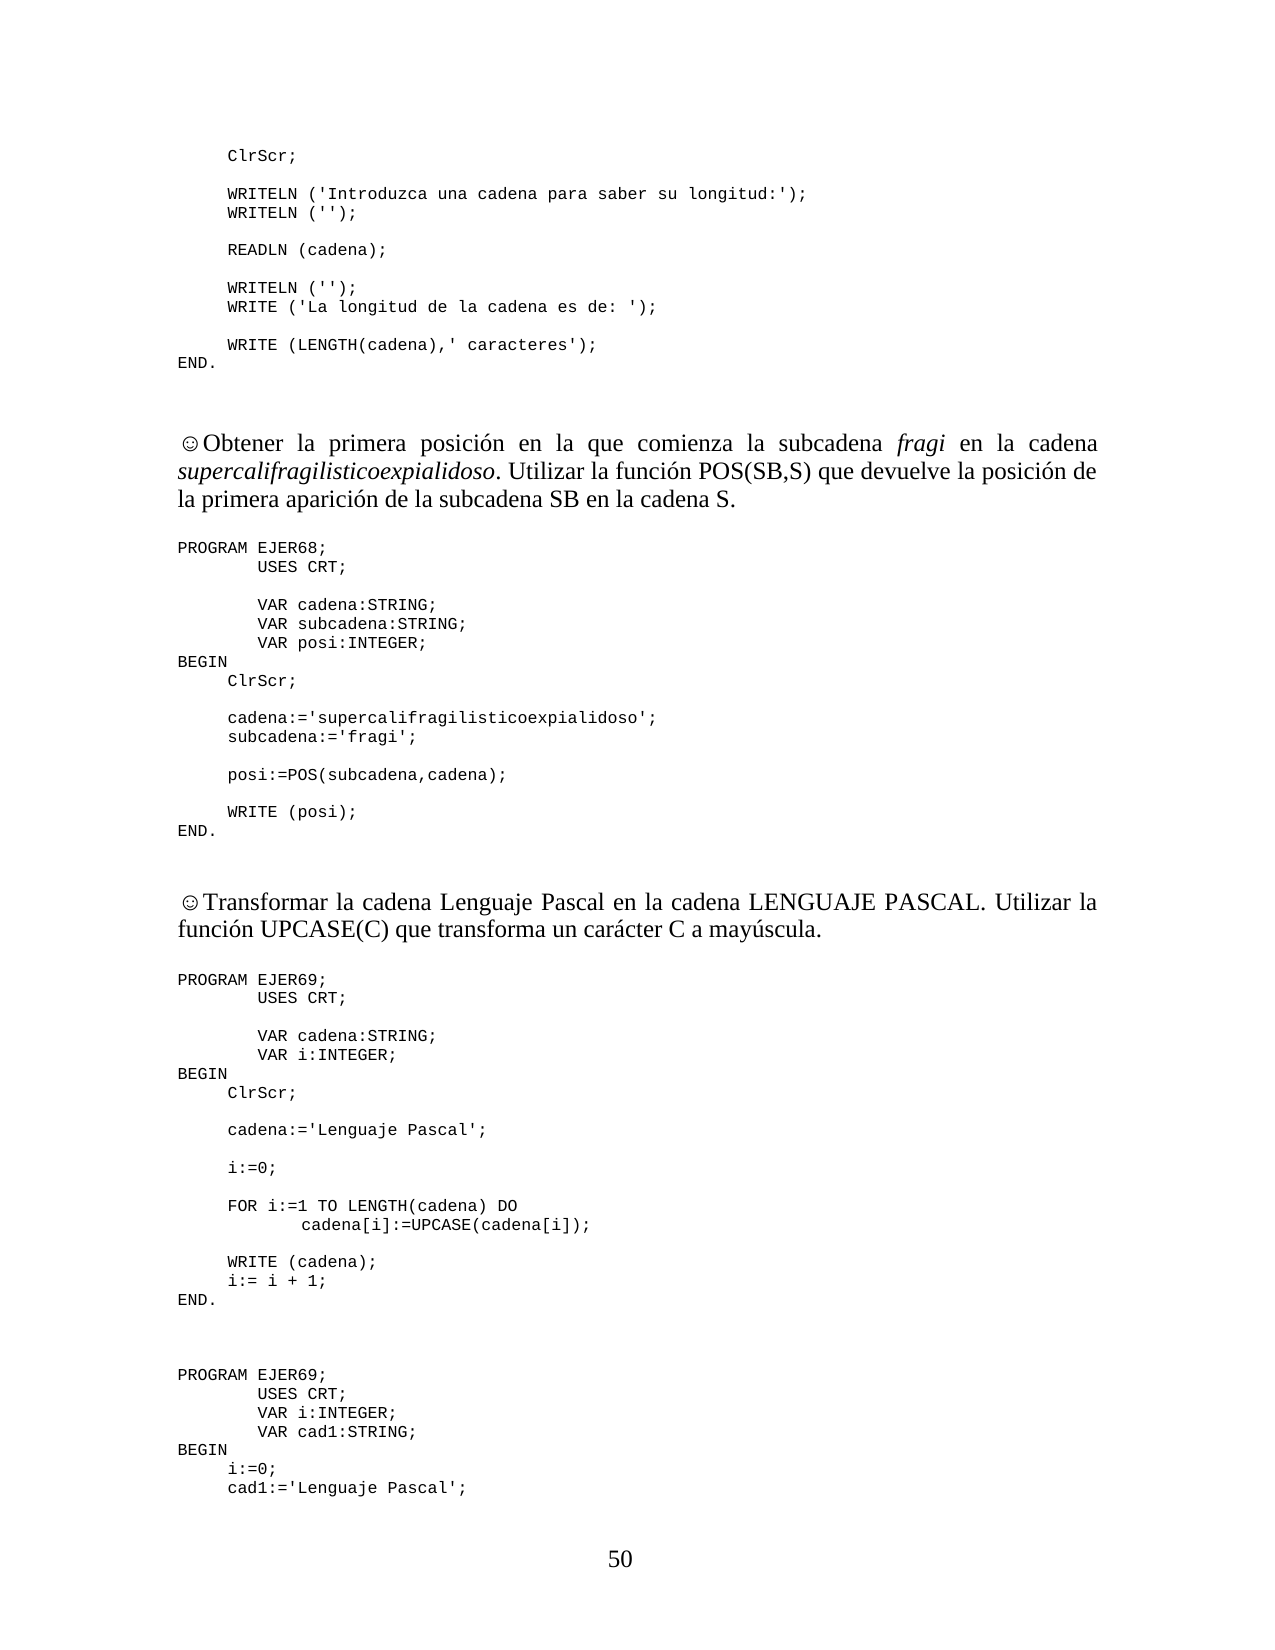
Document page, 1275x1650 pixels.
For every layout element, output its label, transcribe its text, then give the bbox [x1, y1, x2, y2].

text cadena[i]:=UPCASE(cadena[i]); [177, 1216, 1098, 1235]
text BEGIN [177, 653, 1098, 672]
text END. [177, 355, 1098, 374]
text WRITE ('La longitud de la cadena es de: '); [177, 298, 1098, 317]
text PROGRAM EJER69; [177, 1367, 1098, 1385]
text posi:=POS(subcadena,cadena); [177, 766, 1098, 785]
text WRITE (cadena); [177, 1254, 1098, 1273]
text READLN (cadena); [177, 242, 1098, 261]
text BEGIN [177, 1442, 1098, 1461]
text WRITELN (''); [177, 204, 1098, 223]
text USES CRT; [177, 559, 1098, 578]
text i:=0; [177, 1159, 1098, 1178]
text END. [177, 823, 1098, 842]
text VAR cadena:STRING; [177, 597, 1098, 616]
text VAR cad1:STRING; [177, 1423, 1098, 1442]
text PROGRAM EJER69; [177, 971, 1098, 990]
text VAR posi:INTEGER; [177, 634, 1098, 653]
text FOR i:=1 TO LENGTH(cadena) DO [177, 1197, 1098, 1216]
text WRITE (LENGTH(cadena),' caracteres'); [177, 336, 1098, 355]
text ☺Transformar la cadena Lenguaje Pascal en la cadena LENGUAJE PASCAL. Utilizar la función UPCASE(C) que transforma un carácter C a mayúscula. [177, 888, 1098, 943]
text subcadena:='fragi'; [177, 729, 1098, 747]
text USES CRT; [177, 990, 1098, 1009]
text ☺Obtener la primera posición en la que comienza la subcadena fragi en la cadena supercalifragilisticoexpialidoso. Utilizar la función POS(SB,S) que devuelve la posición de la primera aparición de la subcadena SB en la cadena S. [177, 429, 1098, 512]
text BEGIN [177, 1065, 1098, 1084]
text ClrScr; [177, 1084, 1098, 1103]
text VAR cadena:STRING; [177, 1028, 1098, 1046]
text VAR i:INTEGER; [177, 1404, 1098, 1423]
text ClrScr; [177, 672, 1098, 691]
text PROGRAM EJER68; [177, 540, 1098, 559]
text USES CRT; [177, 1385, 1098, 1404]
text ClrScr; [177, 148, 1098, 166]
text WRITELN (''); [177, 279, 1098, 298]
text WRITE (posi); [177, 804, 1098, 823]
text cad1:='Lenguaje Pascal'; [177, 1480, 1098, 1498]
text VAR subcadena:STRING; [177, 616, 1098, 634]
text cadena:='Lenguaje Pascal'; [177, 1122, 1098, 1141]
text i:=0; [177, 1461, 1098, 1480]
text VAR i:INTEGER; [177, 1046, 1098, 1065]
text WRITELN ('Introduzca una cadena para saber su longitud:'); [177, 185, 1098, 204]
text END. [177, 1292, 1098, 1310]
text i:= i + 1; [177, 1273, 1098, 1292]
text cadena:='supercalifragilisticoexpialidoso'; [177, 710, 1098, 729]
